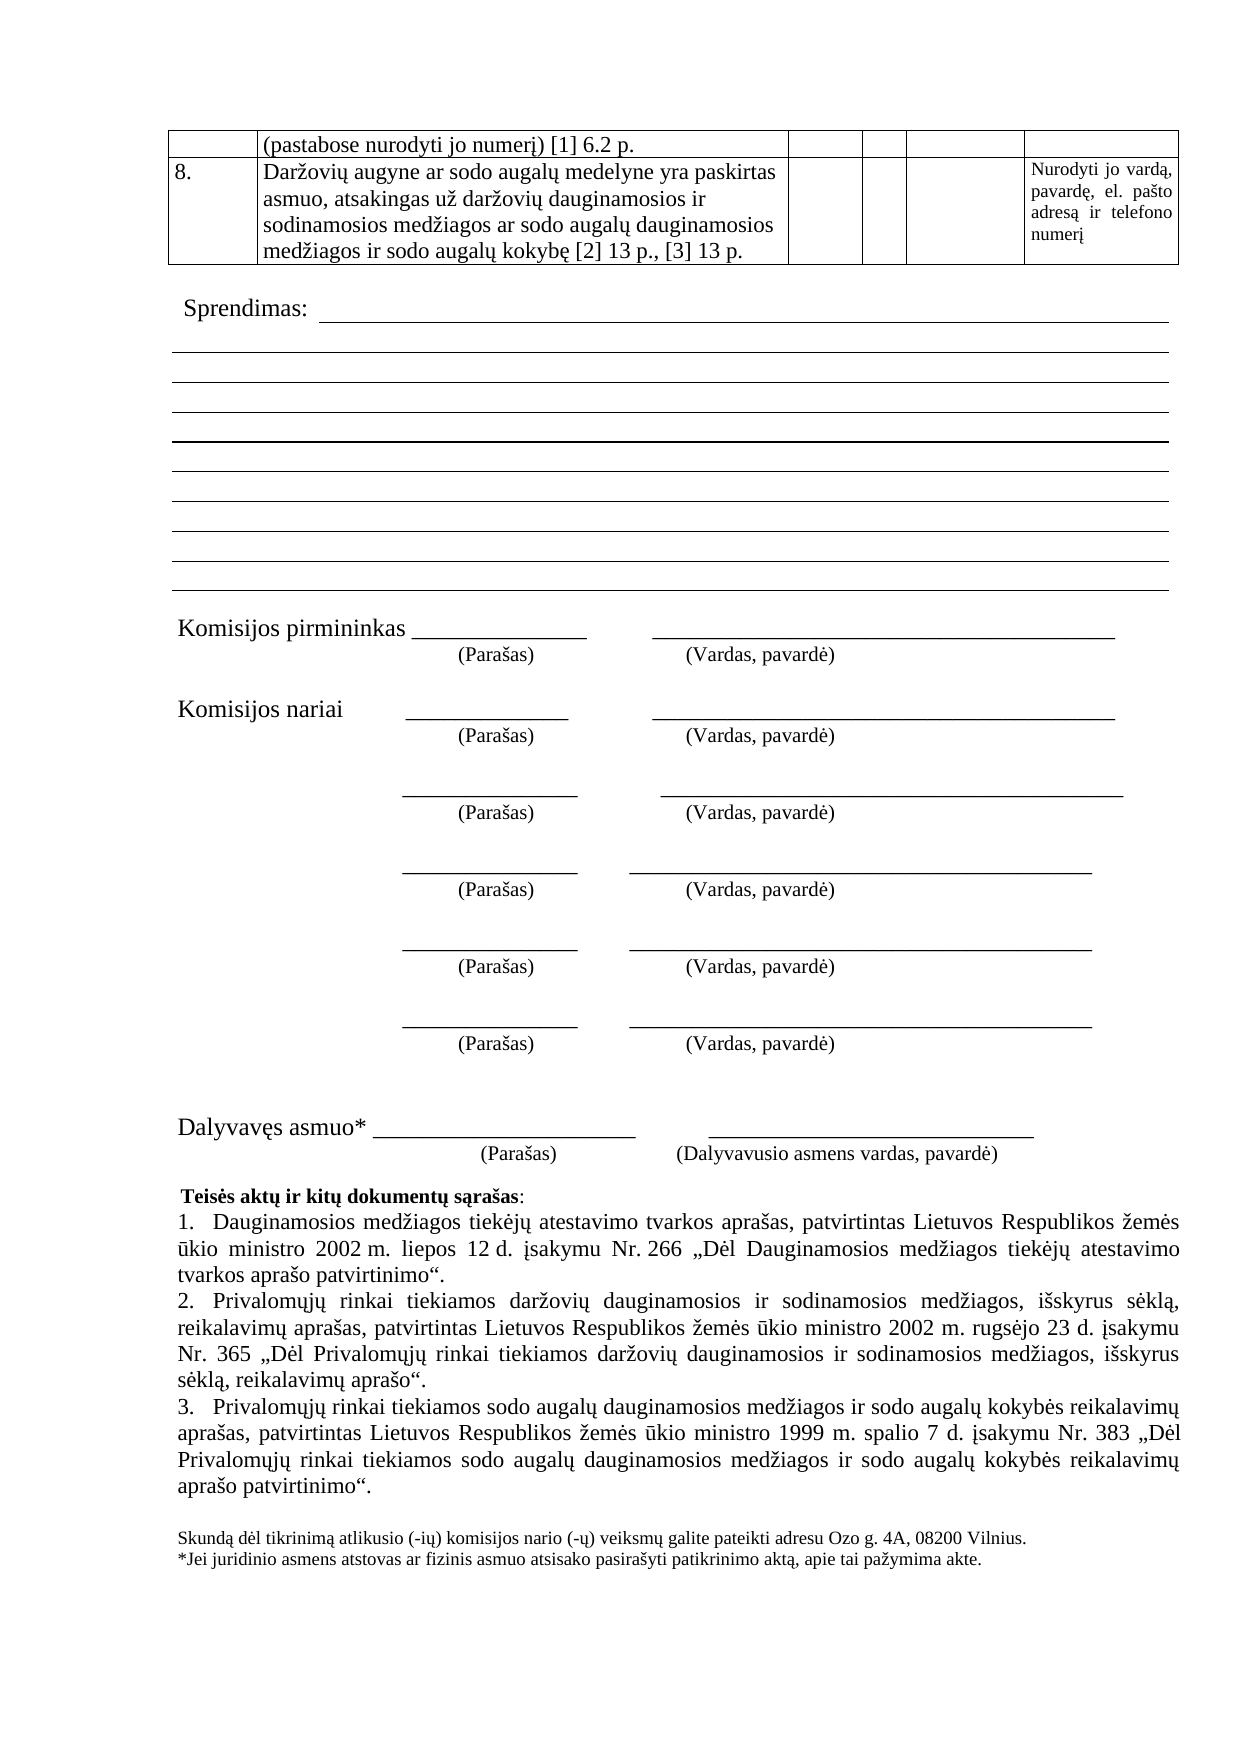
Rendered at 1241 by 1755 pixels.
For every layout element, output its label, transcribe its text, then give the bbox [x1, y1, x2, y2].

text *Jei juridinio asmens atstovas ar fizinis asmuo atsisako pasirašyti patikrinimo aktą, apie tai pažymima akte. [177, 1548, 1181, 1570]
text (Parašas) (Vardas, pavardė) [402, 877, 1181, 901]
text (Parašas) (Vardas, pavardė) [402, 800, 1181, 824]
text Komisijos pirmininkas ______________ _____________________________________ [177, 613, 1181, 642]
text ______________ _____________________________________ [402, 1002, 1181, 1031]
table_cell [172, 353, 1169, 382]
text 2. Privalomųjų rinkai tiekiamos daržovių dauginamosios ir sodinamosios medžiagos, išskyrus sėklą, reikalavimų aprašas, patvirtintas Lietuvos Respublikos žemės ūkio ministro 2002 m. rugsėjo 23 d. įsakymu Nr. 365 „Dėl Privalomųjų rinkai tiekiamos daržovių dauginamosios ir sodinamosios medžiagos, išskyrus sėklą, reikalavimų aprašo“. [177, 1287, 1181, 1393]
table_cell Daržovių augyne ar sodo augalų medelyne yra paskirtas asmuo, atsakingas už daržovių dauginamosios ir sodinamosios medžiagos ar sodo augalų dauginamosios medžiagos ir sodo augalų kokybę [2] 13 p., [3] 13 p. [258, 158, 788, 264]
text (Parašas) (Vardas, pavardė) [402, 642, 1181, 666]
text 3. Privalomųjų rinkai tiekiamos sodo augalų dauginamosios medžiagos ir sodo augalų kokybės reikalavimų aprašas, patvirtintas Lietuvos Respublikos žemės ūkio ministro 1999 m. spalio 7 d. įsakymu Nr. 383 „Dėl Privalomųjų rinkai tiekiamos sodo augalų dauginamosios medžiagos ir sodo augalų kokybės reikalavimų aprašo patvirtinimo“. [177, 1393, 1181, 1498]
text (Parašas) (Vardas, pavardė) [402, 954, 1181, 978]
text (Parašas) (Vardas, pavardė) [402, 723, 1181, 747]
text Teisės aktų ir kitų dokumentų sąrašas: [180, 1184, 1181, 1208]
table_cell [172, 472, 1169, 501]
table_cell [1169, 382, 1178, 412]
table_cell [1169, 265, 1178, 322]
text 1. Dauginamosios medžiagos tiekėjų atestavimo tvarkos aprašas, patvirtintas Lietuvos Respublikos žemės ūkio ministro 2002 m. liepos 12 d. įsakymu Nr. 266 „Dėl Dauginamosios medžiagos tiekėjų atestavimo tvarkos aprašo patvirtinimo“. [177, 1208, 1181, 1287]
table_cell [863, 158, 906, 264]
table_cell [172, 562, 1169, 590]
text Komisijos nariai _____________ _____________________________________ [177, 694, 1181, 723]
table_cell [319, 265, 1169, 322]
table_cell (pastabose nurodyti jo numerį) [1] 6.2 p. [258, 131, 788, 157]
table_cell Nurodyti jo vardą, pavardę, el. pašto adresą ir telefono numerį [1025, 158, 1178, 264]
table_cell [172, 383, 1169, 412]
table_cell 8. [169, 158, 257, 264]
table_cell [1169, 412, 1178, 441]
table_cell [168, 501, 172, 531]
table_cell [168, 441, 172, 471]
table_cell [169, 131, 257, 157]
table_cell [168, 265, 172, 322]
text Skundą dėl tikrinimą atlikusio (-ių) komisijos nario (-ų) veiksmų galite pateikti adresu Ozo g. 4A, 08200 Vilnius. [177, 1527, 1181, 1548]
text Dalyvavęs asmuo* _____________________ __________________________ [177, 1112, 1181, 1141]
table_cell [168, 322, 172, 352]
table_cell [789, 131, 862, 157]
table_cell [1169, 441, 1178, 471]
table_cell [168, 471, 172, 501]
table_cell [172, 532, 1169, 561]
table_cell [863, 131, 906, 157]
table_cell [172, 413, 1169, 441]
table_cell [168, 412, 172, 441]
text ______________ _____________________________________ [402, 848, 1181, 877]
table_cell [907, 158, 1024, 264]
table_cell [1169, 352, 1178, 382]
table_cell [168, 352, 172, 382]
table_cell [1169, 531, 1178, 561]
table_cell [907, 131, 1024, 157]
table_cell [789, 158, 862, 264]
table_cell [1169, 471, 1178, 501]
text (Parašas) (Dalyvavusio asmens vardas, pavardė) [180, 1141, 1181, 1165]
table_cell [168, 531, 172, 561]
table_cell [168, 561, 172, 590]
table_cell [1169, 322, 1178, 352]
table_cell [1169, 561, 1178, 590]
table_cell [172, 322, 1169, 352]
table_cell [1169, 501, 1178, 531]
table_cell [168, 382, 172, 412]
table_cell [172, 443, 1169, 471]
text (Parašas) (Vardas, pavardė) [402, 1031, 1181, 1055]
text ______________ _____________________________________ [327, 771, 1181, 800]
table_cell [1025, 131, 1178, 157]
text ______________ _____________________________________ [402, 925, 1181, 954]
table_cell [172, 502, 1169, 531]
table_cell Sprendimas: [172, 265, 319, 322]
